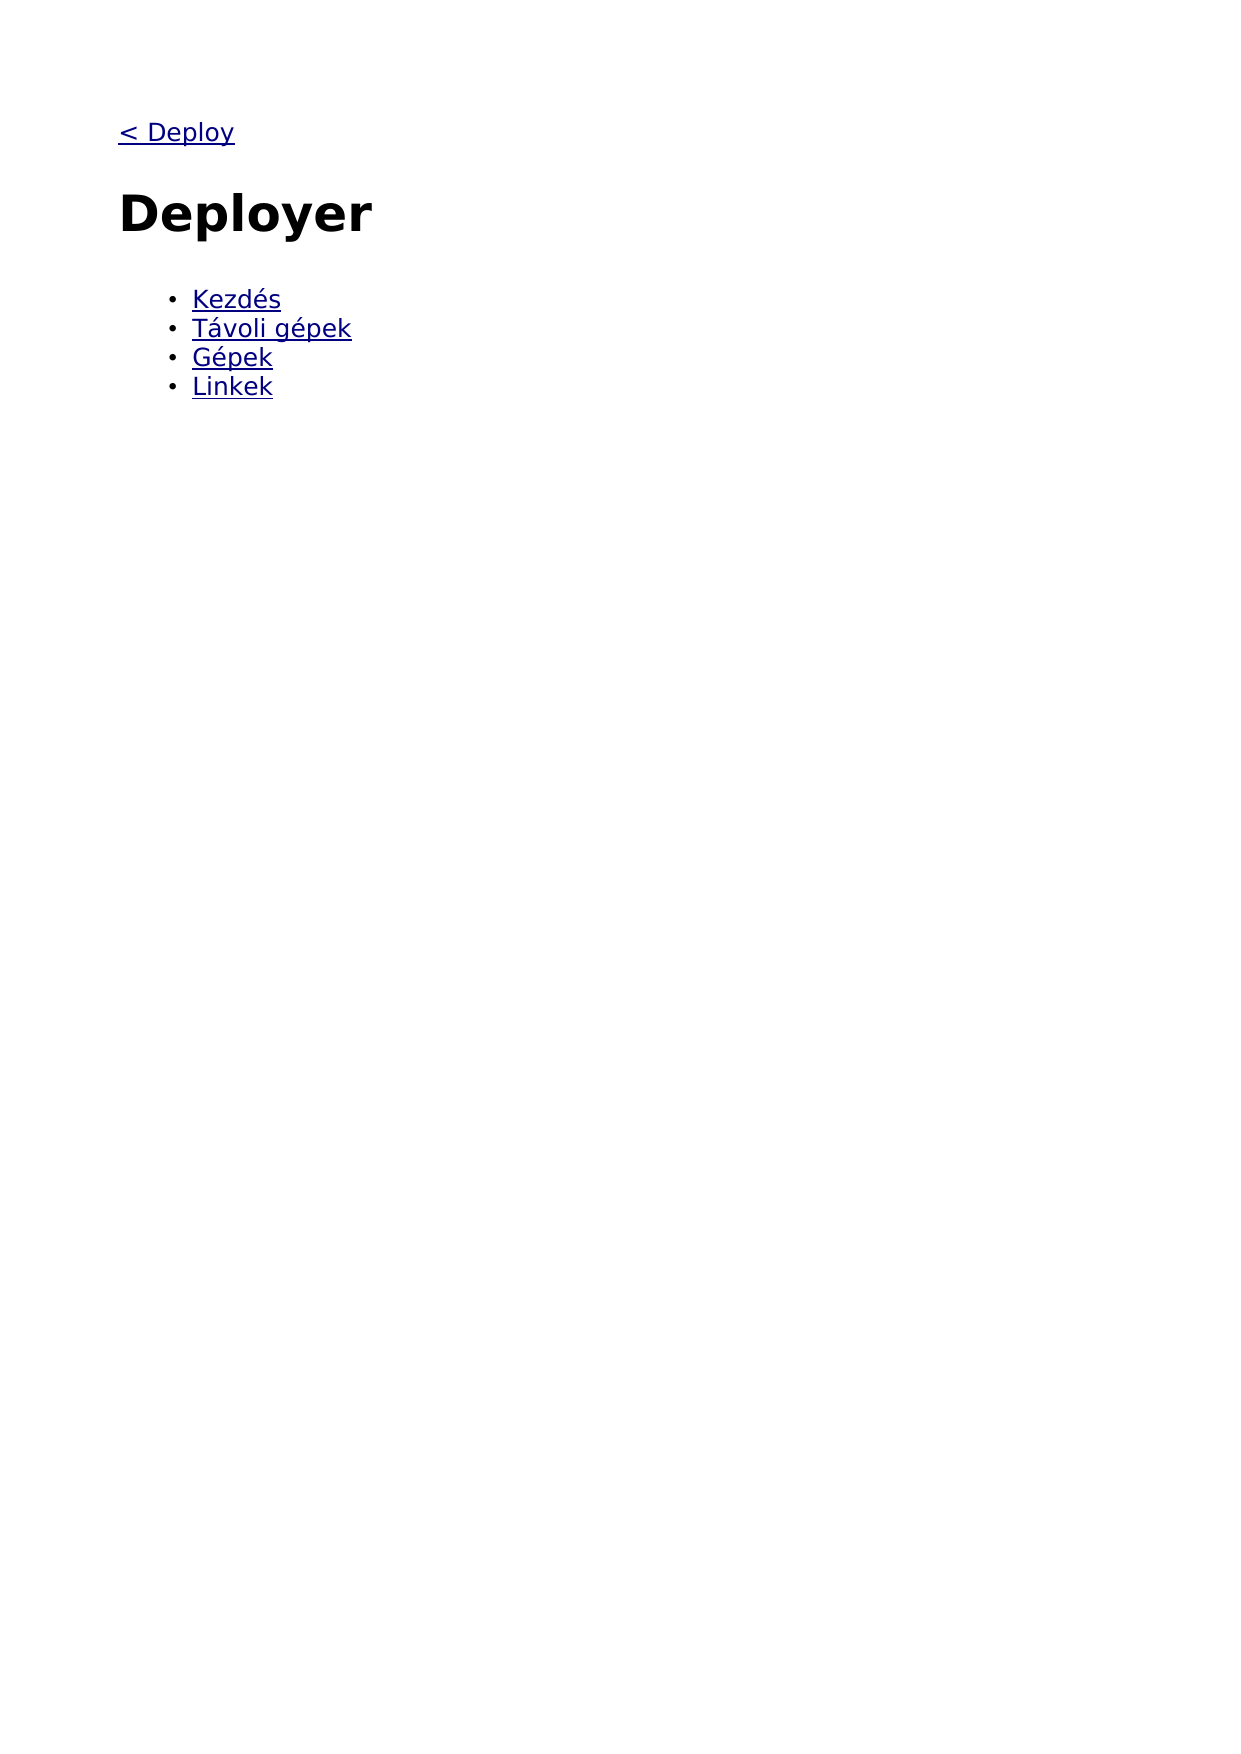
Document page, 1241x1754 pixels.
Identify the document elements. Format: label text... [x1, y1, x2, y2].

subtitle Deployer [118, 185, 1122, 243]
text < Deploy [118, 118, 1122, 147]
list Linkek [177, 372, 1122, 402]
list Távoli gépek [177, 314, 1122, 343]
list Gépek [177, 343, 1122, 372]
list Kezdés [177, 285, 1122, 314]
